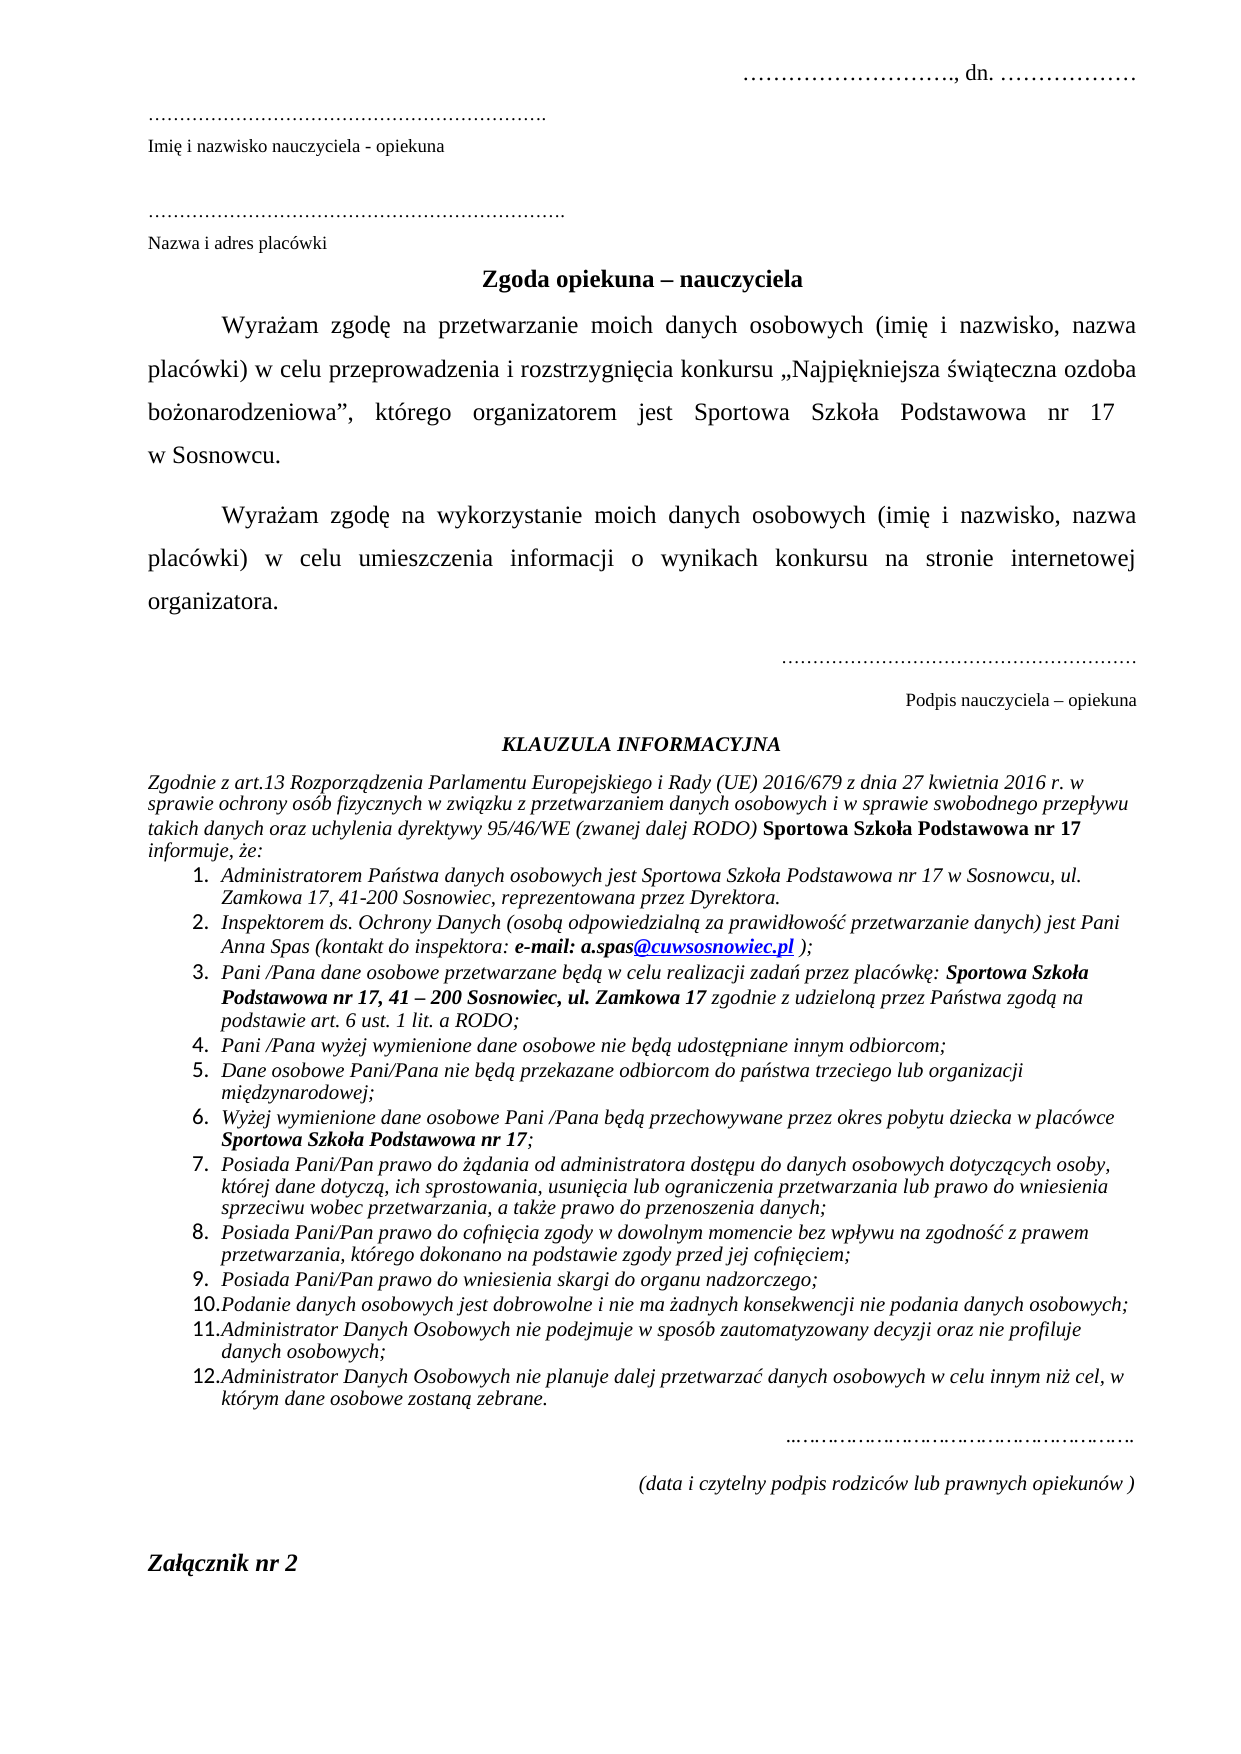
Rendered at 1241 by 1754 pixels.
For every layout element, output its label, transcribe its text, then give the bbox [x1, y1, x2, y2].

text ..………………………………………………. [148, 1423, 1137, 1447]
text ………………………………………………… [148, 646, 1137, 667]
list Posiada Pani/Pan prawo do żądania od administratora dostępu do danych osobowych dotyczących osoby, której dane dotyczą, ich sprostowania, usunięcia lub ograniczenia przetwarzania lub prawo do wniesienia sprzeciwu wobec przetwarzania, a także prawo do przenoszenia danych; [192, 1151, 1137, 1219]
list Pani /Pana wyżej wymienione dane osobowe nie będą udostępniane innym odbiorcom; [192, 1032, 1137, 1057]
list Administrator Danych Osobowych nie planuje dalej przetwarzać danych osobowych w celu innym niż cel, w którym dane osobowe zostaną zebrane. [192, 1363, 1137, 1410]
list Dane osobowe Pani/Pana nie będą przekazane odbiorcom do państwa trzeciego lub organizacji międzynarodowej; [192, 1057, 1137, 1104]
text (data i czytelny podpis rodziców lub prawnych opiekunów ) [148, 1471, 1137, 1495]
text Wyrażam zgodę na przetwarzanie moich danych osobowych (imię i nazwisko, nazwa placówki) w celu przeprowadzenia i rozstrzygnięcia konkursu „Najpiękniejsza świąteczna ozdoba bożonarodzeniowa”, którego organizatorem jest Sportowa Szkoła Podstawowa nr 17 w Sosnowcu. [148, 311, 1137, 469]
list Posiada Pani/Pan prawo do wniesienia skargi do organu nadzorczego; [192, 1266, 1137, 1291]
list Posiada Pani/Pan prawo do cofnięcia zgody w dowolnym momencie bez wpływu na zgodność z prawem przetwarzania, którego dokonano na podstawie zgody przed jej cofnięciem; [192, 1219, 1137, 1266]
text Podpis nauczyciela – opiekuna [148, 689, 1137, 710]
text Zgodnie z art.13 Rozporządzenia Parlamentu Europejskiego i Rady (UE) 2016/679 z dnia 27 kwietnia 2016 r. w sprawie ochrony osób fizycznych w związku z przetwarzaniem danych osobowych i w sprawie swobodnego przepływu takich danych oraz uchylenia dyrektywy 95/46/WE (zwanej dalej RODO) Sportowa Szkoła Podstawowa nr 17 informuje, że: [148, 772, 1137, 862]
list Administratorem Państwa danych osobowych jest Sportowa Szkoła Podstawowa nr 17 w Sosnowcu, ul. Zamkowa 17, 41-200 Sosnowiec, reprezentowana przez Dyrektora. [192, 862, 1137, 909]
list Inspektorem ds. Ochrony Danych (osobą odpowiedzialną za prawidłowość przetwarzanie danych) jest Pani Anna Spas (kontakt do inspektora: e-mail: a.spas@cuwsosnowiec.pl ); [192, 909, 1137, 960]
list Wyżej wymienione dane osobowe Pani /Pana będą przechowywane przez okres pobytu dziecka w placówce Sportowa Szkoła Podstawowa nr 17; [192, 1104, 1137, 1151]
text Nazwa i adres placówki [148, 232, 1137, 253]
text Wyrażam zgodę na wykorzystanie moich danych osobowych (imię i nazwisko, nazwa placówki) w celu umieszczenia informacji o wynikach konkursu na stronie internetowej organizatora. [148, 500, 1137, 615]
text Imię i nazwisko nauczyciela - opiekuna [148, 135, 1137, 157]
text …………………………………………………………. [148, 200, 1137, 221]
list Administrator Danych Osobowych nie podejmuje w sposób zautomatyzowany decyzji oraz nie profiluje danych osobowych; [192, 1317, 1137, 1363]
list Pani /Pana dane osobowe przetwarzane będą w celu realizacji zadań przez placówkę: Sportowa Szkoła Podstawowa nr 17, 41 – 200 Sosnowiec, ul. Zamkowa 17 zgodnie z udzieloną przez Państwa zgodą na podstawie art. 6 ust. 1 lit. a RODO; [192, 960, 1137, 1032]
text Zgoda opiekuna – nauczyciela [148, 264, 1137, 293]
text Załącznik nr 2 [148, 1548, 1137, 1577]
list Podanie danych osobowych jest dobrowolne i nie ma żadnych konsekwencji nie podania danych osobowych; [192, 1291, 1137, 1317]
text KLAUZULA INFORMACYJNA [148, 732, 1137, 756]
text ………………………………………………………. [148, 103, 1137, 124]
text ………………………., dn. ……………… [148, 59, 1137, 85]
